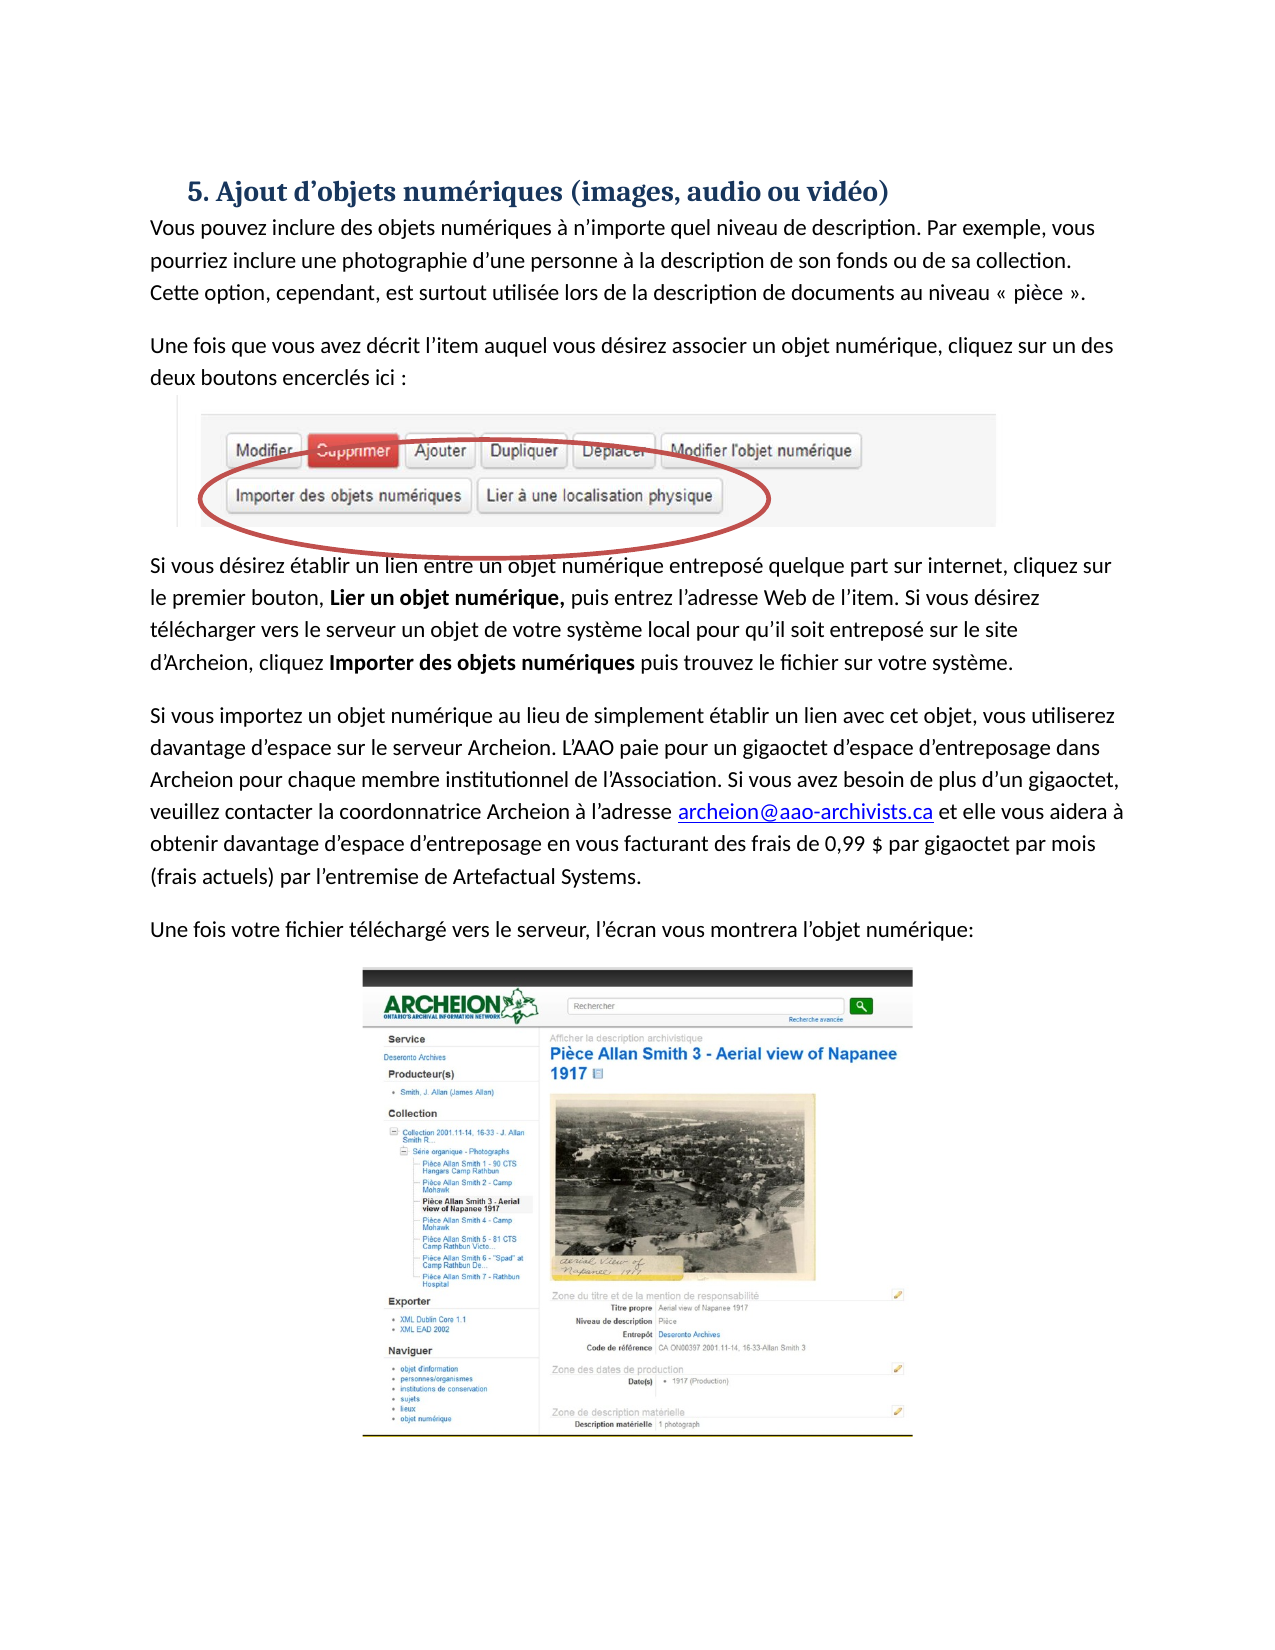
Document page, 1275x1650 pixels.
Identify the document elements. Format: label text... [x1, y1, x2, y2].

text Si vous importez un objet numérique au lieu de simplement établir un lien avec cet objet, vous utiliserez davantage d’espace sur le serveur Archeion. L’AAO paie pour un gigaoctet d’espace d’entreposage dans Archeion pour chaque membre institutionnel de l’Association. Si vous avez besoin de plus d’un gigaoctet, veuillez contacter la coordonnatrice Archeion à l’adresse archeion@aao-archivists.ca et elle vous aidera à obtenir davantage d’espace d’entreposage en vous facturant des frais de 0,99 $ par gigaoctet par mois (frais actuels) par l’entremise de Artefactual Systems. [150, 701, 1125, 890]
picture [362, 967, 913, 1437]
text Si vous désirez établir un lien entre un objet numérique entreposé quelque part sur internet, cliquez sur le premier bouton, Lier un objet numérique, puis entrez l’adresse Web de l’item. Si vous désirez télécharger vers le serveur un objet de votre système local pour qu’il soit entreposé sur le site d’Archeion, cliquez Importer des objets numériques puis trouvez le fichier sur votre système. [150, 551, 1125, 676]
text Une fois que vous avez décrit l’item auquel vous désirez associer un objet numérique, cliquez sur un des deux boutons encerclés ici : [150, 331, 1125, 395]
text Une fois votre fichier téléchargé vers le serveur, l’écran vous montrera l’objet numérique: [150, 915, 1125, 943]
text Vous pouvez inclure des objets numériques à n’importe quel niveau de description. Par exemple, vous pourriez inclure une photographie d’une personne à la description de son fonds ou de sa collection. Cette option, cependant, est surtout utilisée lors de la description de documents au niveau « pièce ». [150, 213, 1125, 306]
subtitle 5. Ajout d’objets numériques (images, audio ou vidéo) [187, 175, 1125, 208]
picture [150, 395, 1125, 527]
picture [203, 442, 766, 527]
